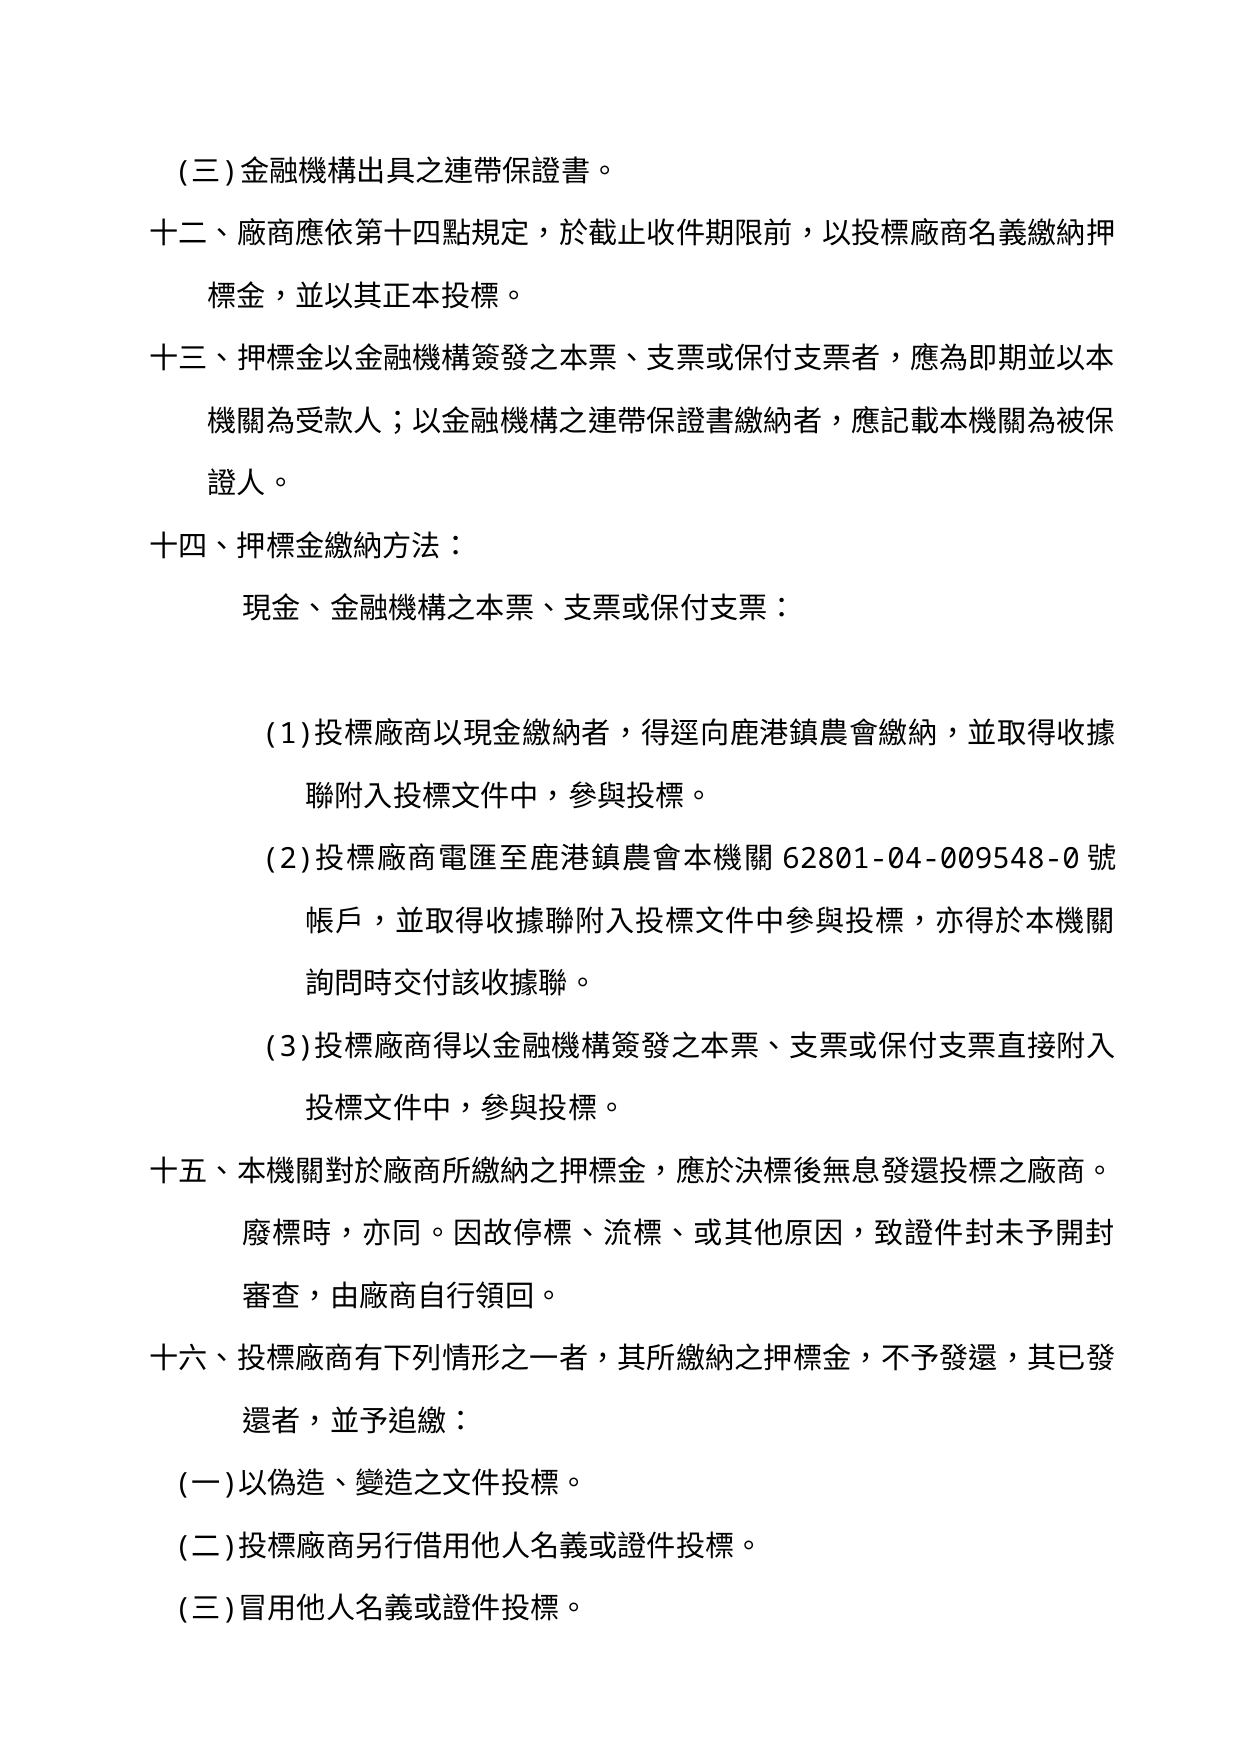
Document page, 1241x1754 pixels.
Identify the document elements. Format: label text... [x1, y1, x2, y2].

list 金融機構出具之連帶保證書。 [174, 127, 1116, 189]
text (一)以偽造、變造之文件投標。 [174, 1439, 1116, 1502]
text 十六、投標廠商有下列情形之一者，其所繳納之押標金，不予發還，其已發還者，並予追繳： [149, 1314, 1116, 1439]
text (2)投標廠商電匯至鹿港鎮農會本機關62801-04-009548-0號帳戶，並取得收據聯附入投標文件中參與投標，亦得於本機關詢問時交付該收據聯。 [262, 814, 1116, 1002]
text 十四、押標金繳納方法： [149, 502, 1116, 564]
text (三)冒用他人名義或證件投標。 [174, 1564, 1116, 1627]
text 十二、廠商應依第十四點規定，於截止收件期限前，以投標廠商名義繳納押標金，並以其正本投標。 [149, 189, 1116, 314]
text 十五、本機關對於廠商所繳納之押標金，應於決標後無息發還投標之廠商。廢標時，亦同。因故停標、流標、或其他原因，致證件封未予開封審查，由廠商自行領回。 [149, 1127, 1116, 1314]
text (3)投標廠商得以金融機構簽發之本票、支票或保付支票直接附入投標文件中，參與投標。 [262, 1002, 1116, 1127]
text 十三、押標金以金融機構簽發之本票、支票或保付支票者，應為即期並以本機關為受款人；以金融機構之連帶保證書繳納者，應記載本機關為被保證人。 [149, 314, 1116, 502]
text (1)投標廠商以現金繳納者，得逕向鹿港鎮農會繳納，並取得收據聯附入投標文件中，參與投標。 [262, 689, 1116, 814]
text 現金、金融機構之本票、支票或保付支票： [242, 564, 1116, 627]
text (二)投標廠商另行借用他人名義或證件投標。 [174, 1502, 1116, 1564]
